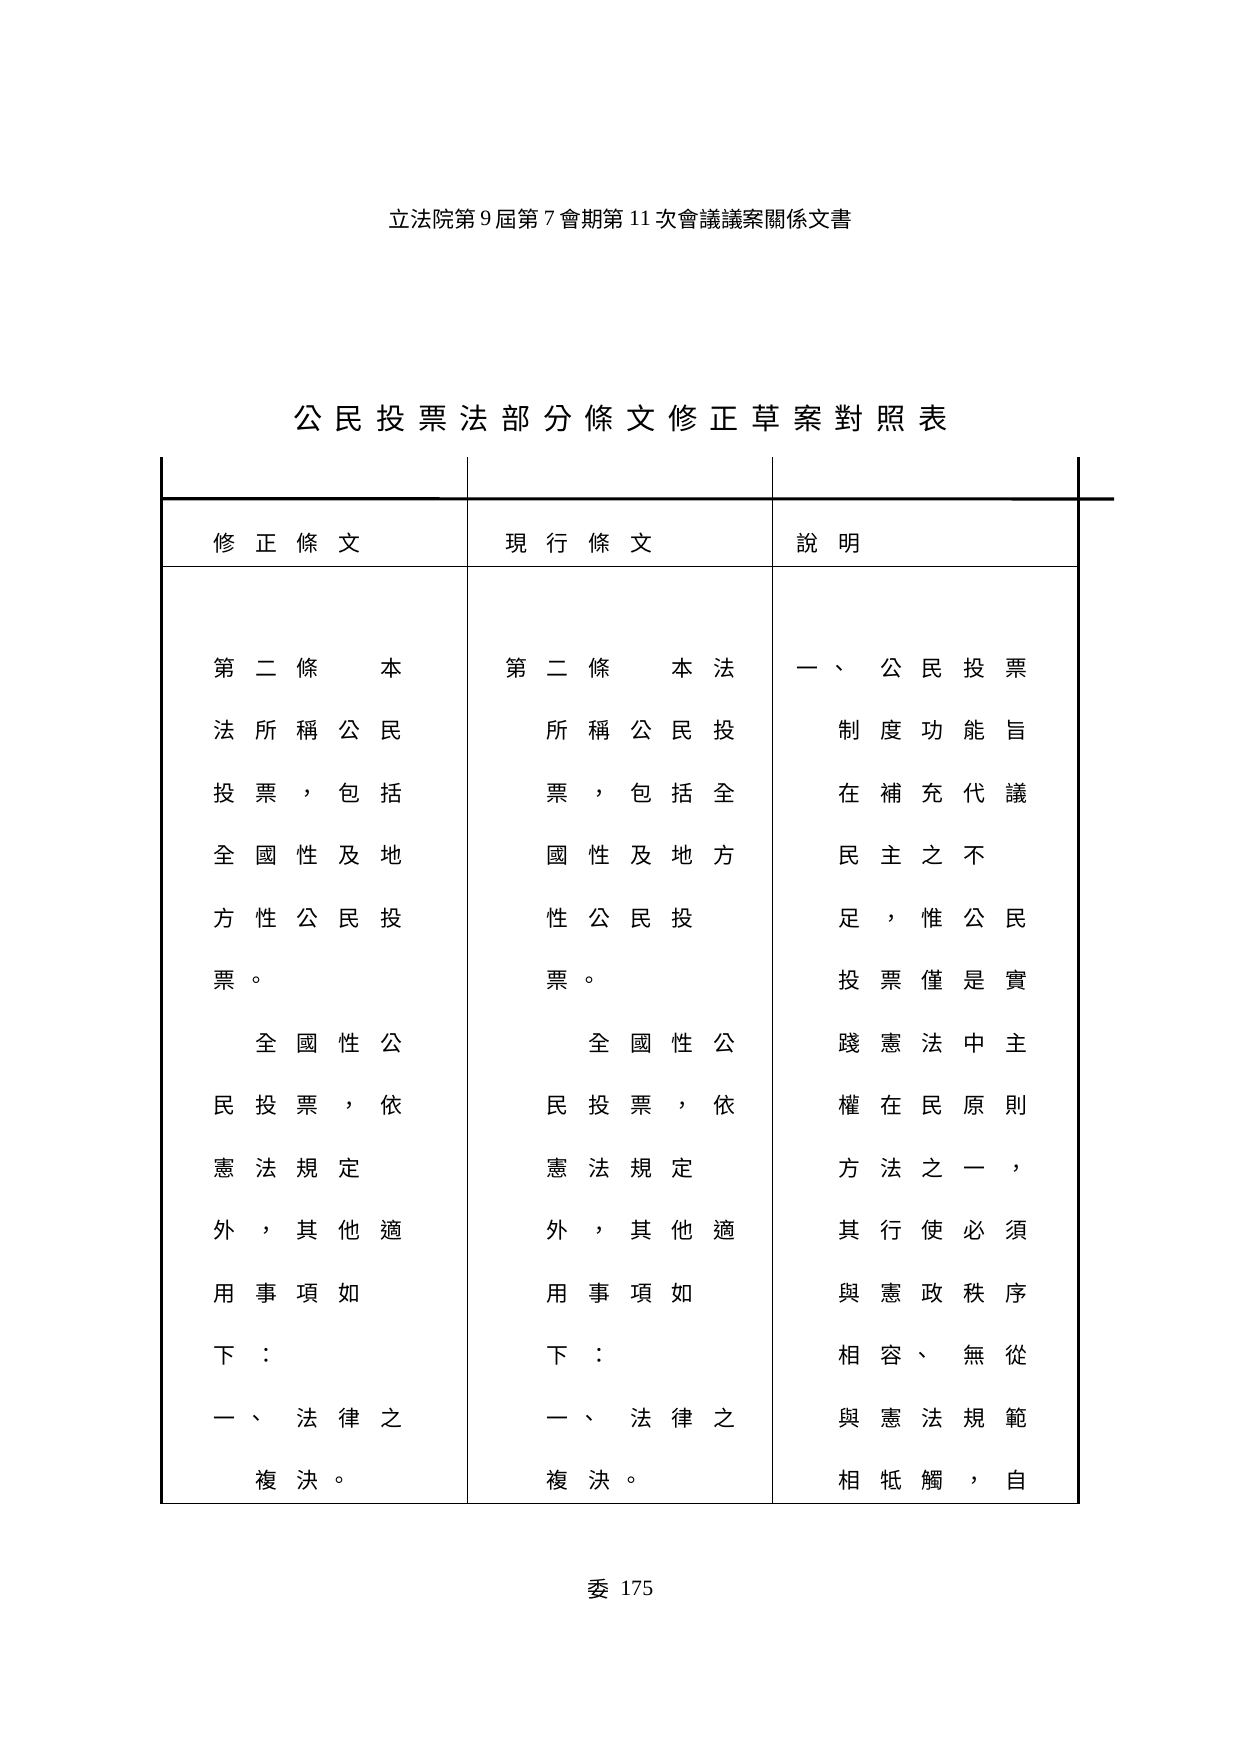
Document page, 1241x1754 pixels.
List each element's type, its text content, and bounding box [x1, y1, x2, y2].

table_cell [773, 457, 1077, 497]
table_cell 說明 [773, 501, 1077, 566]
table_cell 一、公民投票制度功能旨在補充代議民主之不足，惟公民投票僅是實踐憲法中主權在民原則方法之一，其行使必須與憲政秩序相容、無從與憲法規範相牴觸，自 [773, 567, 1077, 1503]
table_cell 修正條文 [163, 501, 467, 566]
table_cell 第二條 本法所稱公民投票，包括全國性及地方性公民投票。 全國性公民投票，依憲法規定外，其他適用事項如下： 一、法律之複決。 [468, 567, 772, 1503]
table_cell [163, 457, 467, 497]
table_header 公民投票法部分條文修正草案對照表 [162, 313, 1078, 457]
table_cell [468, 457, 772, 497]
table_cell 第二條 本法所稱公民投票，包括全國性及地方性公民投票。 全國性公民投票，依憲法規定外，其他適用事項如下： 一、法律之複決。 [163, 567, 467, 1503]
table_cell 現行條文 [468, 501, 772, 566]
